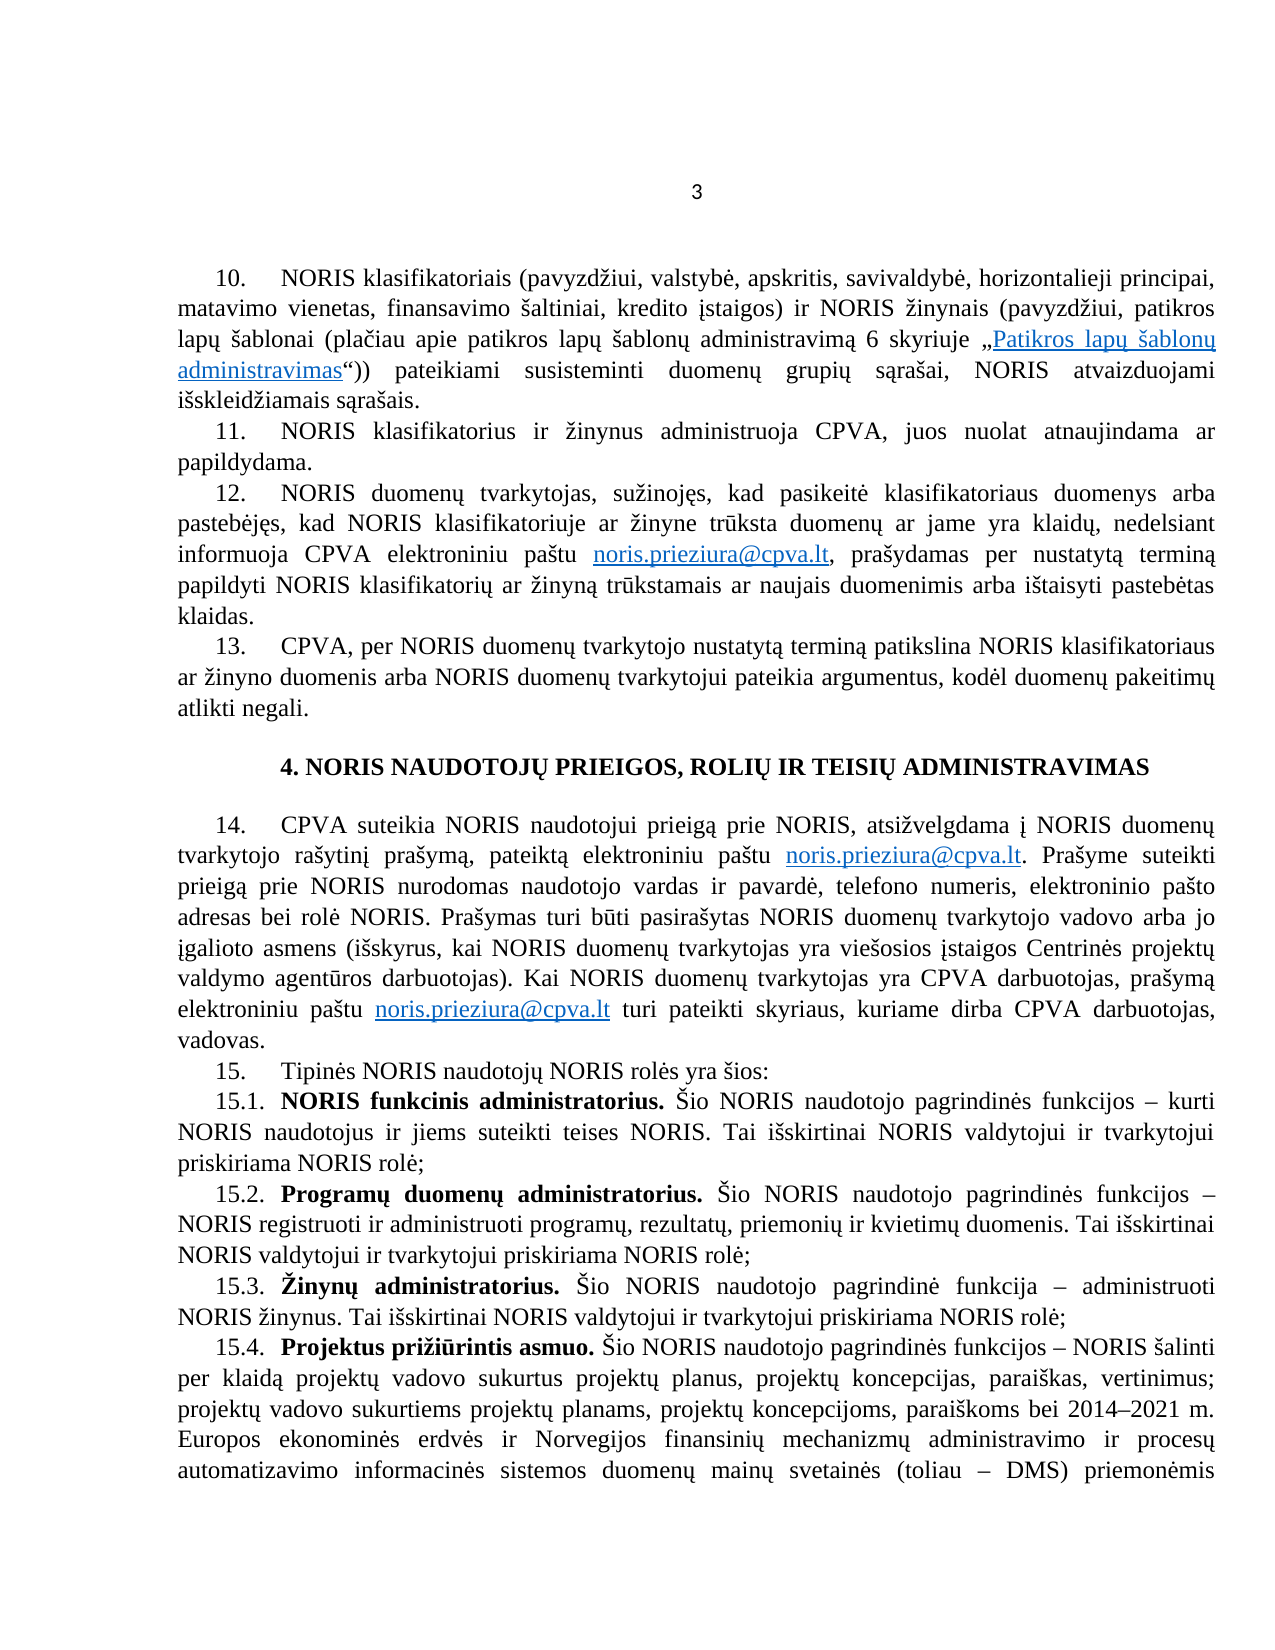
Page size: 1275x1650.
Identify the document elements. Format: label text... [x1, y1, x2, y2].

text 14. CPVA suteikia NORIS naudotojui prieigą prie NORIS, atsižvelgdama į NORIS duomenų tvarkytojo rašytinį prašymą, pateiktą elektroniniu paštu noris.prieziura@cpva.lt. Prašyme suteikti prieigą prie NORIS nurodomas naudotojo vardas ir pavardė, telefono numeris, elektroninio pašto adresas bei rolė NORIS. Prašymas turi būti pasirašytas NORIS duomenų tvarkytojo vadovo arba jo įgalioto asmens (išskyrus, kai NORIS duomenų tvarkytojas yra viešosios įstaigos Centrinės projektų valdymo agentūros darbuotojas). Kai NORIS duomenų tvarkytojas yra CPVA darbuotojas, prašymą elektroniniu paštu noris.prieziura@cpva.lt turi pateikti skyriaus, kuriame dirba CPVA darbuotojas, vadovas. [177, 810, 1216, 1054]
text 15. Tipinės NORIS naudotojų NORIS rolės yra šios: [177, 1056, 1216, 1084]
text 11. NORIS klasifikatorius ir žinynus administruoja CPVA, juos nuolat atnaujindama ar papildydama. [177, 416, 1216, 476]
text 15.4. Projektus prižiūrintis asmuo. Šio NORIS naudotojo pagrindinės funkcijos – NORIS šalinti per klaidą projektų vadovo sukurtus projektų planus, projektų koncepcijas, paraiškas, vertinimus; projektų vadovo sukurtiems projektų planams, projektų koncepcijoms, paraiškoms bei 2014–2021 m. Europos ekonominės erdvės ir Norvegijos finansinių mechanizmų administravimo ir procesų automatizavimo informacinės sistemos duomenų mainų svetainės (toliau – DMS) priemonėmis [177, 1332, 1216, 1484]
text 15.2. Programų duomenų administratorius. Šio NORIS naudotojo pagrindinės funkcijos – NORIS registruoti ir administruoti programų, rezultatų, priemonių ir kvietimų duomenis. Tai išskirtinai NORIS valdytojui ir tvarkytojui priskiriama NORIS rolė; [177, 1179, 1216, 1269]
text 10. NORIS klasifikatoriais (pavyzdžiui, valstybė, apskritis, savivaldybė, horizontalieji principai, matavimo vienetas, finansavimo šaltiniai, kredito įstaigos) ir NORIS žinynais (pavyzdžiui, patikros lapų šablonai (plačiau apie patikros lapų šablonų administravimą 6 skyriuje „Patikros lapų šablonų administravimas“)) pateikiami susisteminti duomenų grupių sąrašai, NORIS atvaizduojami išskleidžiamais sąrašais. [177, 263, 1216, 414]
text 15.3. Žinynų administratorius. Šio NORIS naudotojo pagrindinė funkcija – administruoti NORIS žinynus. Tai išskirtinai NORIS valdytojui ir tvarkytojui priskiriama NORIS rolė; [177, 1271, 1216, 1330]
text 15.1. NORIS funkcinis administratorius. Šio NORIS naudotojo pagrindinės funkcijos – kurti NORIS naudotojus ir jiems suteikti teises NORIS. Tai išskirtinai NORIS valdytojui ir tvarkytojui priskiriama NORIS rolė; [177, 1086, 1216, 1177]
text 4. NORIS NAUDOTOJŲ PRIEIGOS, ROLIŲ IR TEISIŲ ADMINISTRAVIMAS [177, 752, 1216, 781]
text 13. CPVA, per NORIS duomenų tvarkytojo nustatytą terminą patikslina NORIS klasifikatoriaus ar žinyno duomenis arba NORIS duomenų tvarkytojui pateikia argumentus, kodėl duomenų pakeitimų atlikti negali. [177, 631, 1216, 722]
text 12. NORIS duomenų tvarkytojas, sužinojęs, kad pasikeitė klasifikatoriaus duomenys arba pastebėjęs, kad NORIS klasifikatoriuje ar žinyne trūksta duomenų ar jame yra klaidų, nedelsiant informuoja CPVA elektroniniu paštu noris.prieziura@cpva.lt, prašydamas per nustatytą terminą papildyti NORIS klasifikatorių ar žinyną trūkstamais ar naujais duomenimis arba ištaisyti pastebėtas klaidas. [177, 478, 1216, 629]
